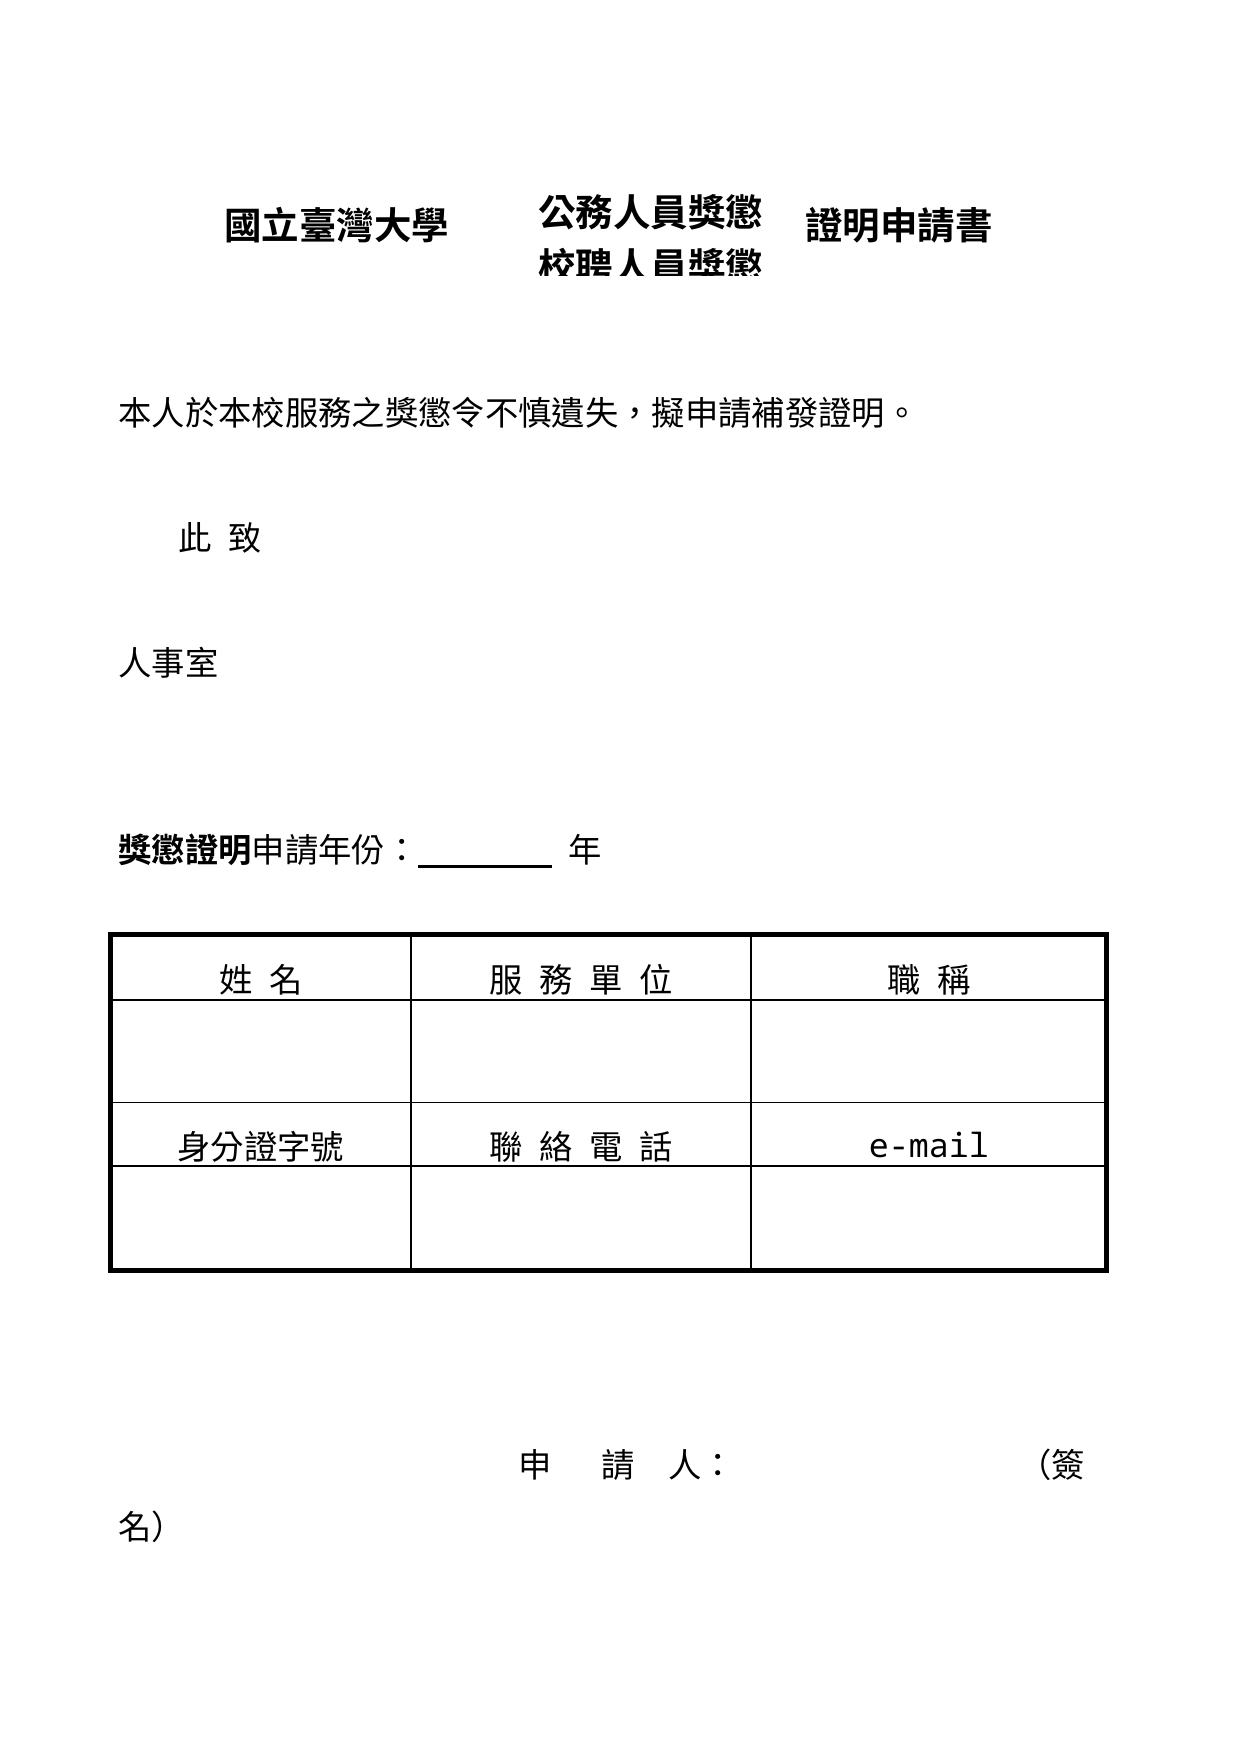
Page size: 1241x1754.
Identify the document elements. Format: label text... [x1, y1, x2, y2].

table_header 姓 名 [113, 937, 410, 999]
table_header 職 稱 [752, 937, 1104, 999]
text 公務人員獎懲 [497, 183, 804, 237]
text 此 致 [118, 494, 1098, 557]
text 本人於本校服務之獎懲令不慎遺失，擬申請補發證明。 [118, 369, 1098, 432]
table_cell [412, 1167, 750, 1268]
table_cell 聯 絡 電 話 [412, 1103, 750, 1165]
table_header 服 務 單 位 [412, 937, 750, 999]
table_cell e-mail [752, 1103, 1104, 1165]
text 校聘人員獎懲 [497, 237, 804, 276]
text 申 請 人： （簽名） [118, 1421, 1098, 1546]
text 獎懲證明申請年份： 年 [118, 807, 1098, 869]
text 人事室 [118, 619, 1098, 682]
table_cell [412, 1001, 750, 1101]
table_cell [752, 1167, 1104, 1268]
table_cell [113, 1001, 410, 1101]
text 國立臺灣大學 證明申請書 [118, 175, 1098, 283]
table_cell [752, 1001, 1104, 1101]
table_cell [113, 1167, 410, 1268]
table_cell 身分證字號 [113, 1103, 410, 1165]
